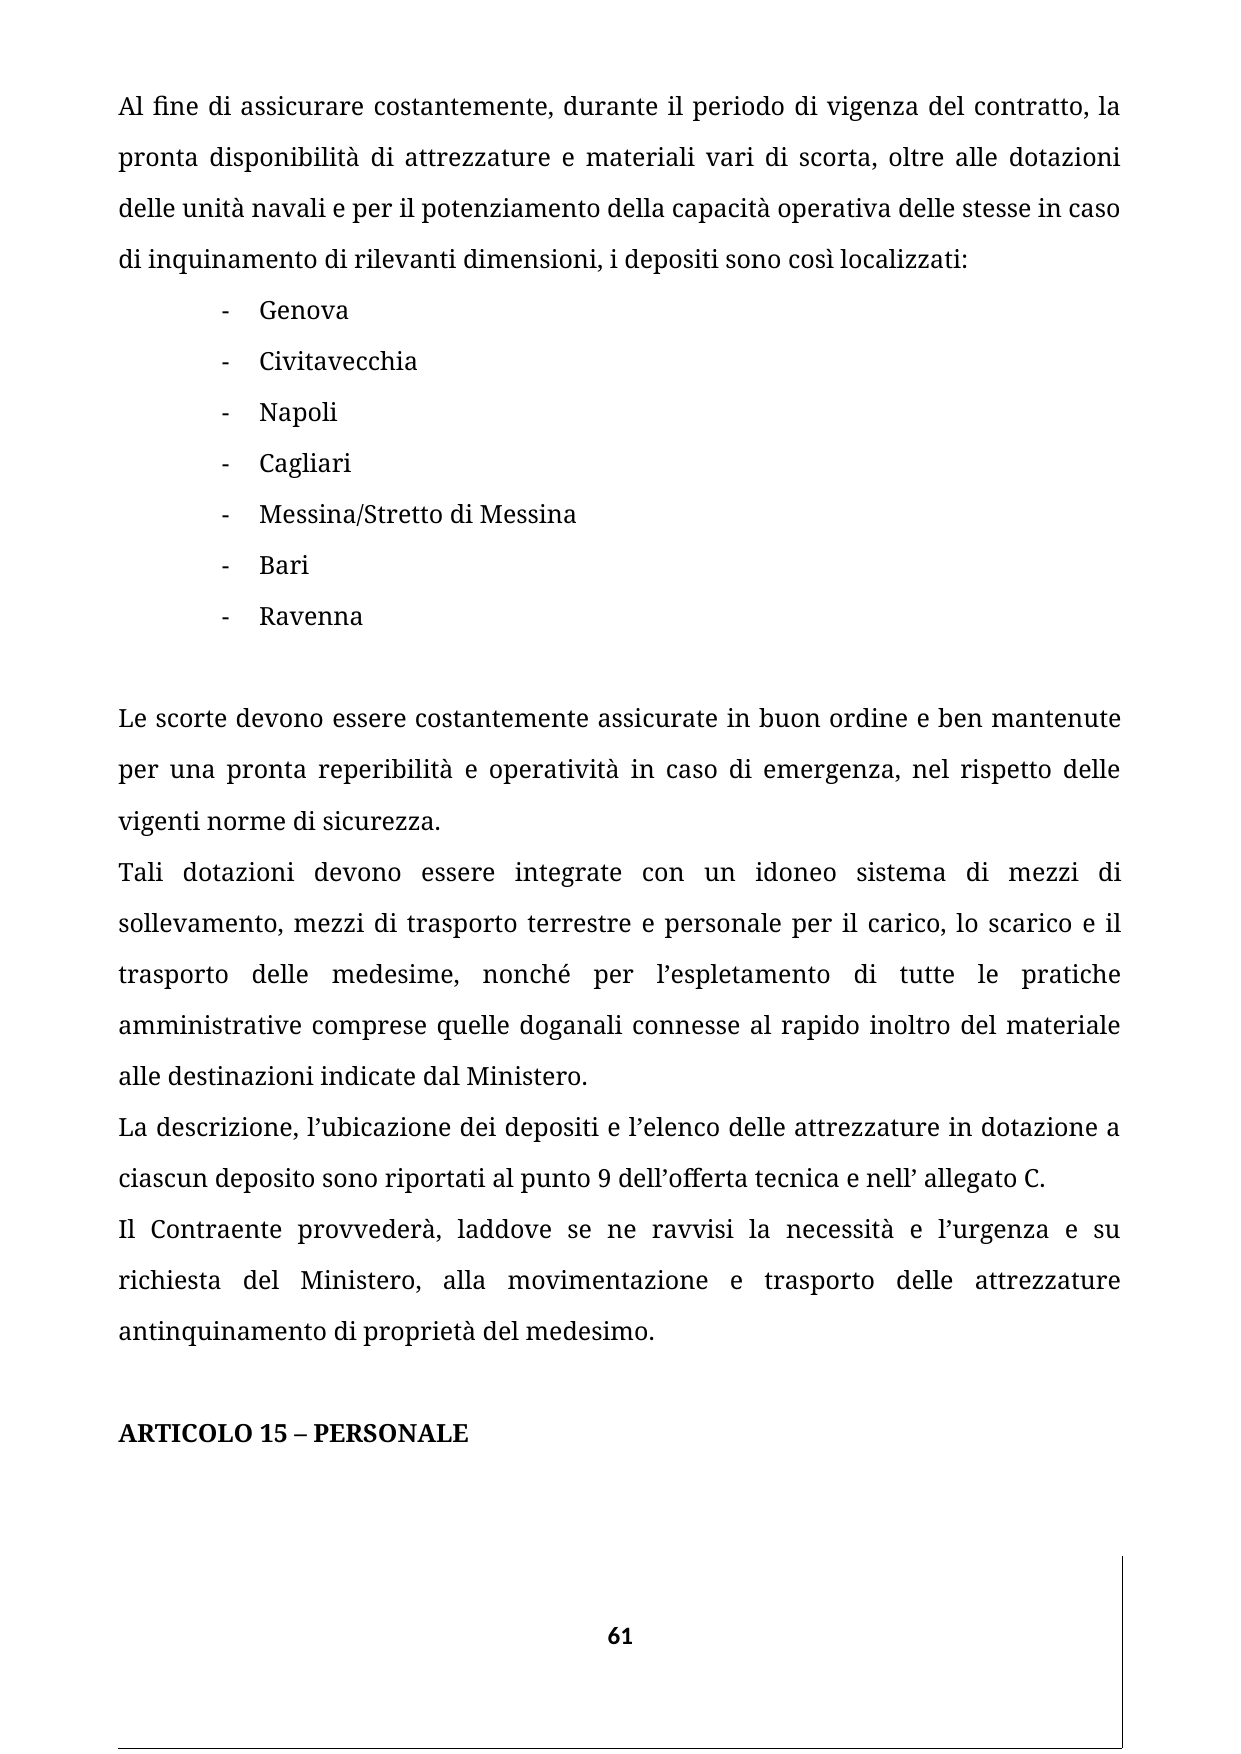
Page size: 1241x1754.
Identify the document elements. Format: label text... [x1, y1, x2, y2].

list Messina/Stretto di Messina [221, 497, 1122, 531]
list Cagliari [221, 446, 1122, 480]
text Le scorte devono essere costantemente assicurate in buon ordine e ben mantenute per una pronta reperibilità e operatività in caso di emergenza, nel rispetto delle vigenti norme di sicurezza. [118, 701, 1122, 837]
text ARTICOLO 15 – PERSONALE [118, 1416, 1122, 1450]
list Bari [221, 548, 1122, 582]
list Civitavecchia [221, 344, 1122, 378]
text Al fine di assicurare costantemente, durante il periodo di vigenza del contratto, la pronta disponibilità di attrezzature e materiali vari di scorta, oltre alle dotazioni delle unità navali e per il potenziamento della capacità operativa delle stesse in caso di inquinamento di rilevanti dimensioni, i depositi sono così localizzati: [118, 89, 1122, 276]
list Genova [221, 293, 1122, 327]
text Il Contraente provvederà, laddove se ne ravvisi la necessità e l’urgenza e su richiesta del Ministero, alla movimentazione e trasporto delle attrezzature antinquinamento di proprietà del medesimo. [118, 1212, 1122, 1348]
text Tali dotazioni devono essere integrate con un idoneo sistema di mezzi di sollevamento, mezzi di trasporto terrestre e personale per il carico, lo scarico e il trasporto delle medesime, nonché per l’espletamento di tutte le pratiche amministrative comprese quelle doganali connesse al rapido inoltro del materiale alle destinazioni indicate dal Ministero. [118, 854, 1122, 1092]
list Ravenna [221, 599, 1122, 633]
text La descrizione, l’ubicazione dei depositi e l’elenco delle attrezzature in dotazione a ciascun deposito sono riportati al punto 9 dell’offerta tecnica e nell’ allegato C. [118, 1109, 1122, 1194]
list Napoli [221, 395, 1122, 429]
